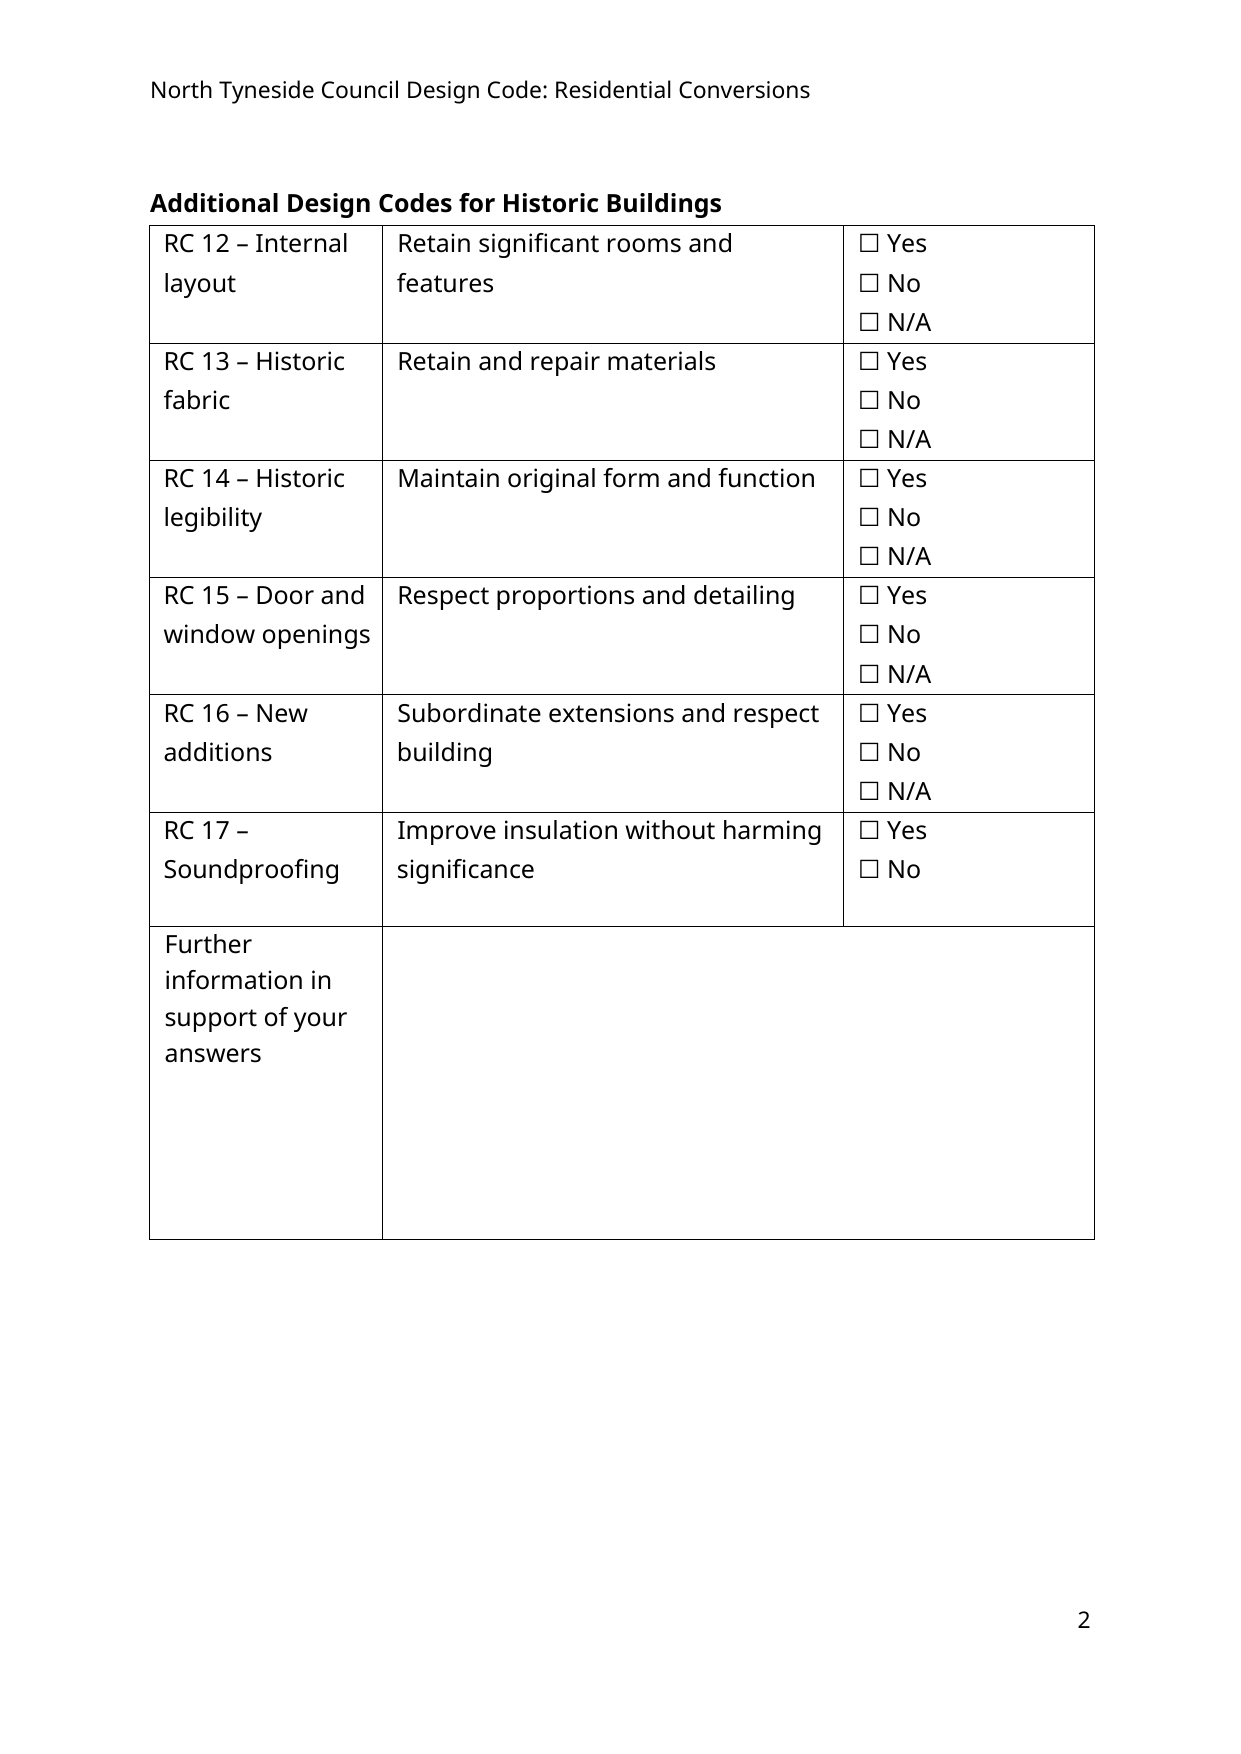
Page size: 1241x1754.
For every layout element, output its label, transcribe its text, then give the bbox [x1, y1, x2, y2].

table_cell Further information in support of your answers [150, 927, 382, 1239]
table_cell ☐ Yes ☐ No ☐ N/A [844, 578, 1094, 694]
table_cell [383, 927, 1094, 1239]
table_header Retain significant rooms and features [383, 226, 843, 342]
table_header ☐ Yes ☐ No ☐ N/A [844, 226, 1094, 342]
table_cell Subordinate extensions and respect building [383, 695, 843, 812]
table_header RC 12 – Internal layout [150, 226, 382, 342]
table_cell ☐ Yes ☐ No ☐ N/A [844, 344, 1094, 460]
text Additional Design Codes for Historic Buildings [150, 186, 1090, 220]
table_cell Improve insulation without harming significance [383, 813, 843, 926]
table_cell RC 17 – Soundproofing [150, 813, 382, 926]
table_cell Maintain original form and function [383, 461, 843, 577]
table_cell Respect proportions and detailing [383, 578, 843, 694]
table_cell ☐ Yes ☐ No [844, 813, 1094, 926]
table_cell RC 15 – Door and window openings [150, 578, 382, 694]
table_cell ☐ Yes ☐ No ☐ N/A [844, 461, 1094, 577]
table_cell RC 14 – Historic legibility [150, 461, 382, 577]
table_cell RC 13 – Historic fabric [150, 344, 382, 460]
table_cell RC 16 – New additions [150, 695, 382, 812]
table_cell Retain and repair materials [383, 344, 843, 460]
table_cell ☐ Yes ☐ No ☐ N/A [844, 695, 1094, 812]
